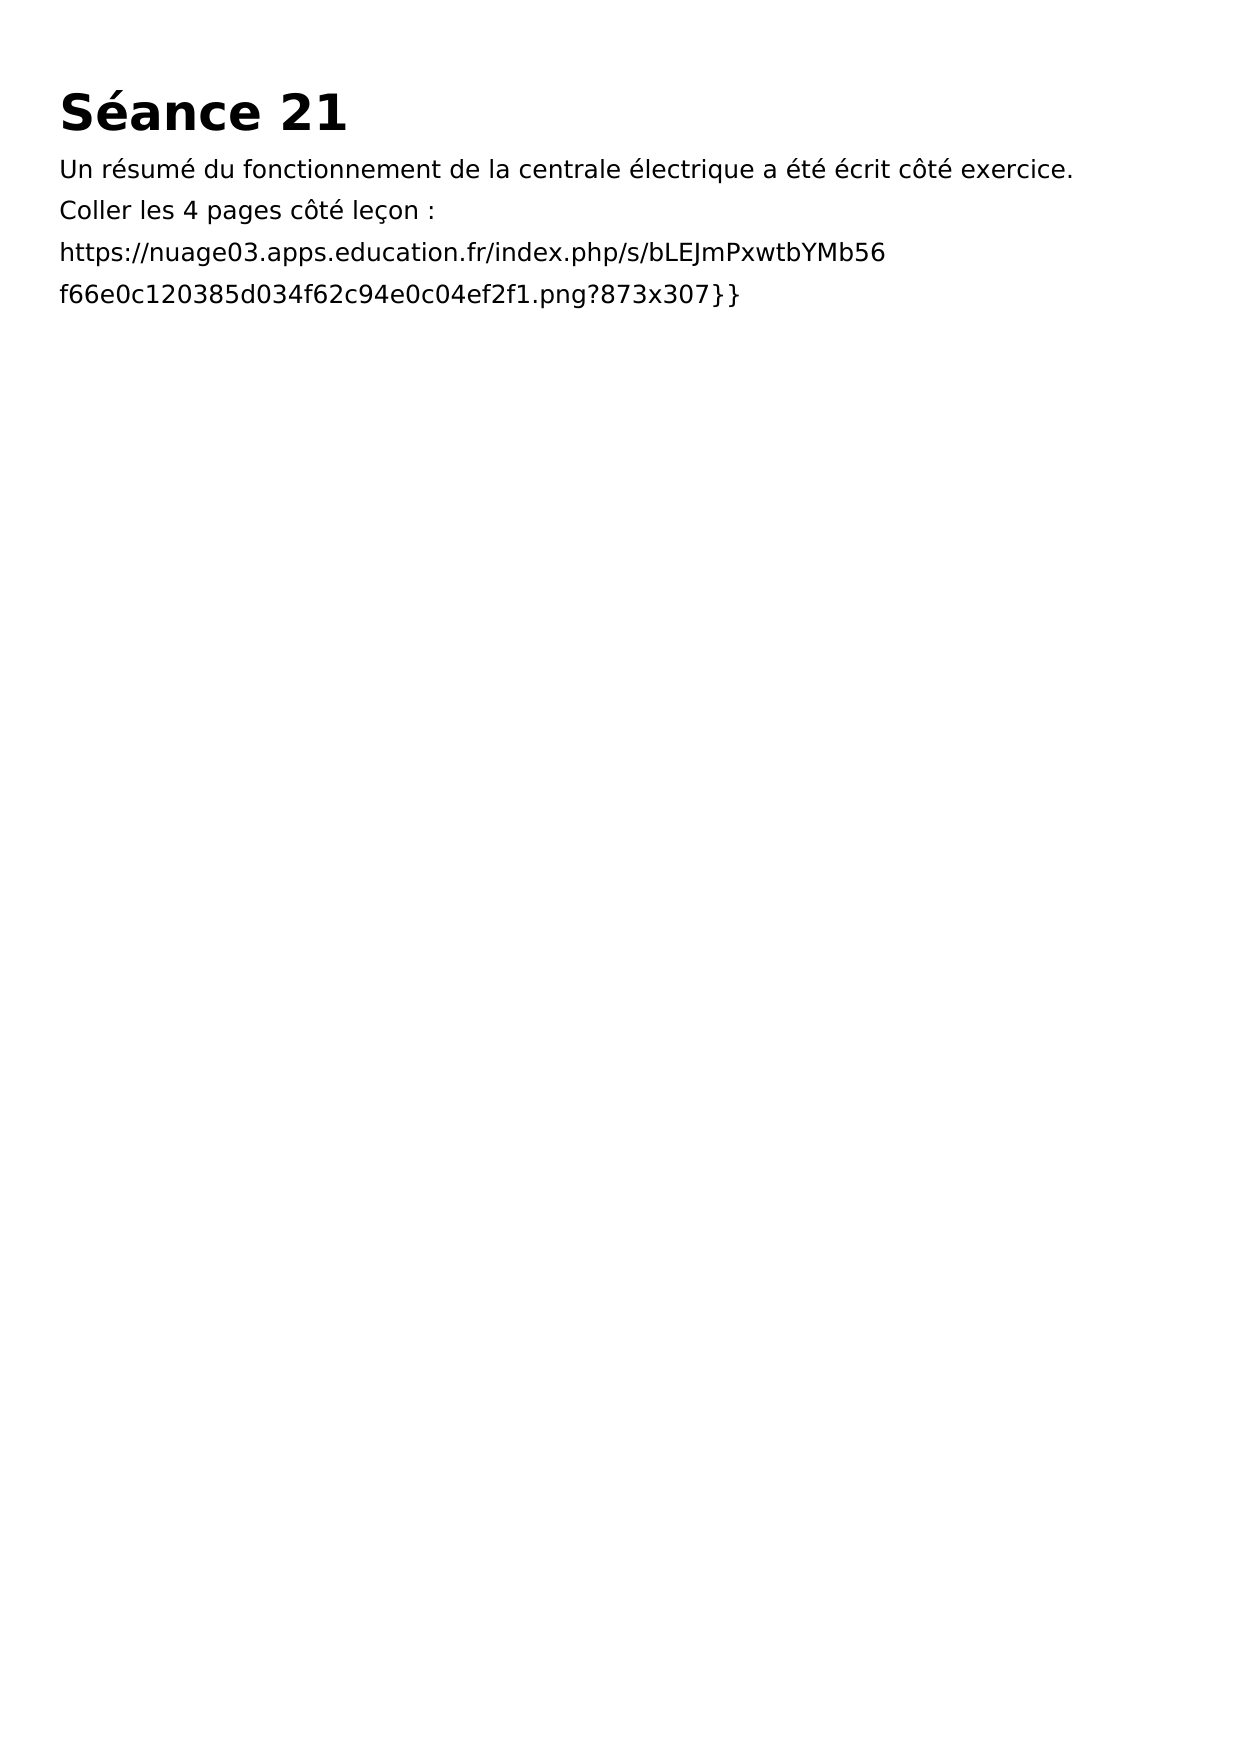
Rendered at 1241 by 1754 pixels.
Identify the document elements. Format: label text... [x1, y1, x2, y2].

text f66e0c120385d034f62c94e0c04ef2f1.png?873x307}} [59, 280, 1181, 309]
text Un résumé du fonctionnement de la centrale électrique a été écrit côté exercice. [59, 155, 1181, 184]
text https://nuage03.apps.education.fr/index.php/s/bLEJmPxwtbYMb56 [59, 238, 1181, 267]
text Coller les 4 pages côté leçon : [59, 196, 1181, 226]
subtitle Séance 21 [59, 84, 1181, 142]
